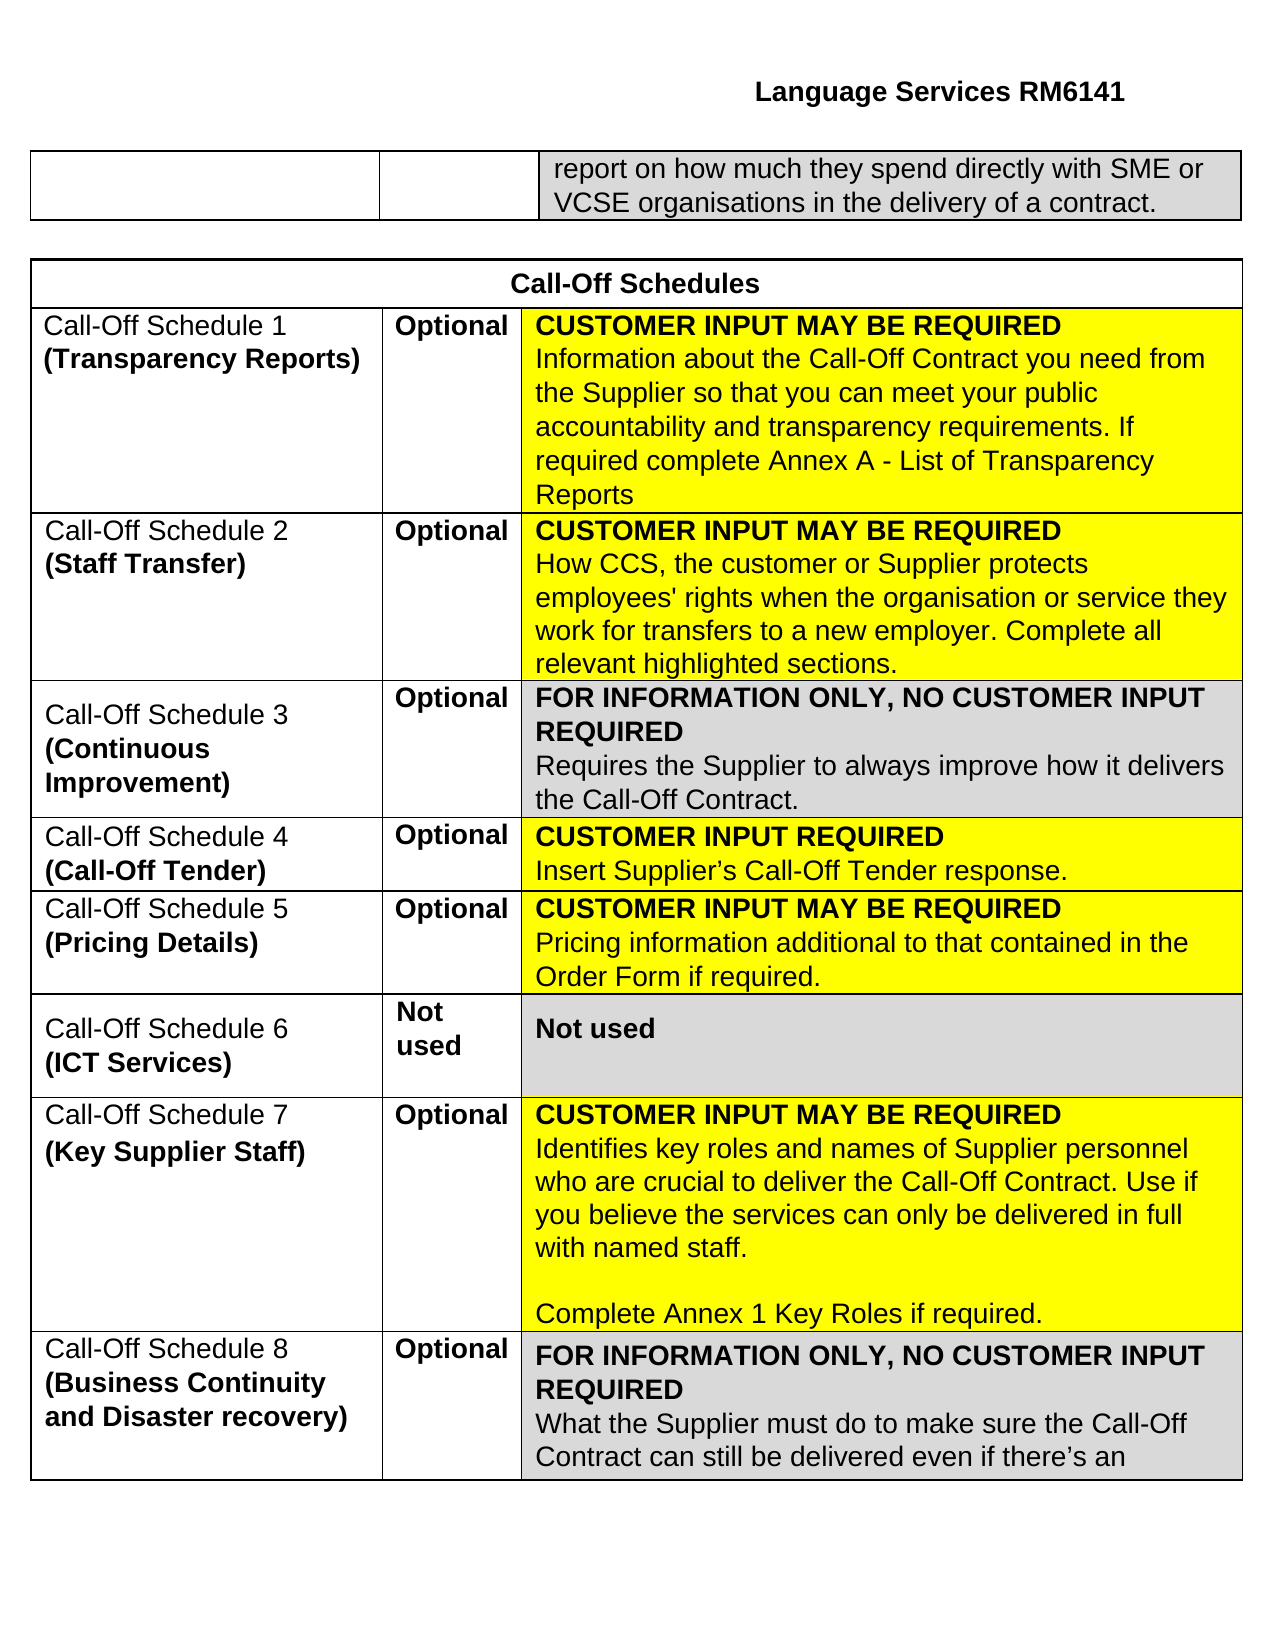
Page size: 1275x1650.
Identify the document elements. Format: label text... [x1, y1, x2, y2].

table_cell Optional [383, 818, 521, 890]
table_cell Optional [383, 892, 521, 993]
table_cell FOR INFORMATION ONLY, NO CUSTOMER INPUT REQUIRED What the Supplier must do to make sure the Call-Off Contract can still be delivered even if there’s an [522, 1332, 1242, 1479]
table_cell CUSTOMER INPUT REQUIRED Insert Supplier’s Call-Off Tender response. [522, 818, 1242, 890]
table_cell Call-Off Schedule 6 (ICT Services) [32, 995, 382, 1096]
table_cell Call-Off Schedule 7 (Key Supplier​ ​Staff) [32, 1098, 382, 1331]
table_cell [31, 152, 379, 219]
table_cell Optional [383, 1098, 521, 1331]
table_cell Call-Off Schedule 1 (Transparency Reports) [32, 309, 382, 512]
table_cell Call-Off Schedule 2 (Staff Transfer) [32, 514, 382, 679]
table_cell Not used [383, 995, 521, 1096]
table_header Call-Off Schedules [32, 261, 1242, 307]
table_cell FOR INFORMATION ONLY, NO CUSTOMER INPUT REQUIRED Requires the Supplier to always improve how it delivers the Call-Off Contract. [522, 681, 1242, 817]
table_cell [380, 152, 538, 219]
table_cell Optional [383, 309, 521, 512]
table_cell report on how much they spend directly with SME or VCSE organisations in the delivery of a contract. [540, 152, 1240, 219]
table_cell CUSTOMER INPUT MAY BE REQUIRED Pricing information additional to that contained in the Order Form if required. [522, 892, 1242, 993]
table_cell Optional [383, 681, 521, 817]
table_cell Call-Off Schedule 5 (Pricing Details) [32, 892, 382, 993]
table_cell Call-Off Schedule 8 (Business Continuity and Disaster recovery) [32, 1332, 382, 1479]
table_cell Not used [522, 995, 1242, 1096]
table_cell Call-Off Schedule 3 (Continuous Improvement) [32, 681, 382, 817]
table_cell Optional [383, 1332, 521, 1479]
table_cell Optional [383, 514, 521, 679]
table_cell CUSTOMER INPUT MAY BE REQUIRED How CCS, the customer or Supplier protects employees' rights when the organisation or service they work for transfers to a new employer. Complete all relevant highlighted sections. [522, 514, 1242, 679]
table_cell Call-Off Schedule 4 (Call-Off Tender) [32, 818, 382, 890]
table_cell CUSTOMER INPUT MAY BE REQUIRED Identifies key roles and names of Supplier personnel who are crucial to deliver the Call-Off Contract. Use if you believe the services can only be delivered in full with named staff. Complete Annex 1 Key Roles if required. [522, 1098, 1242, 1331]
table_cell CUSTOMER INPUT MAY BE REQUIRED Information about the Call-Off Contract you need from the Supplier so that you can meet your public accountability and transparency requirements. If required complete Annex A - List of Transparency Reports [522, 309, 1242, 512]
